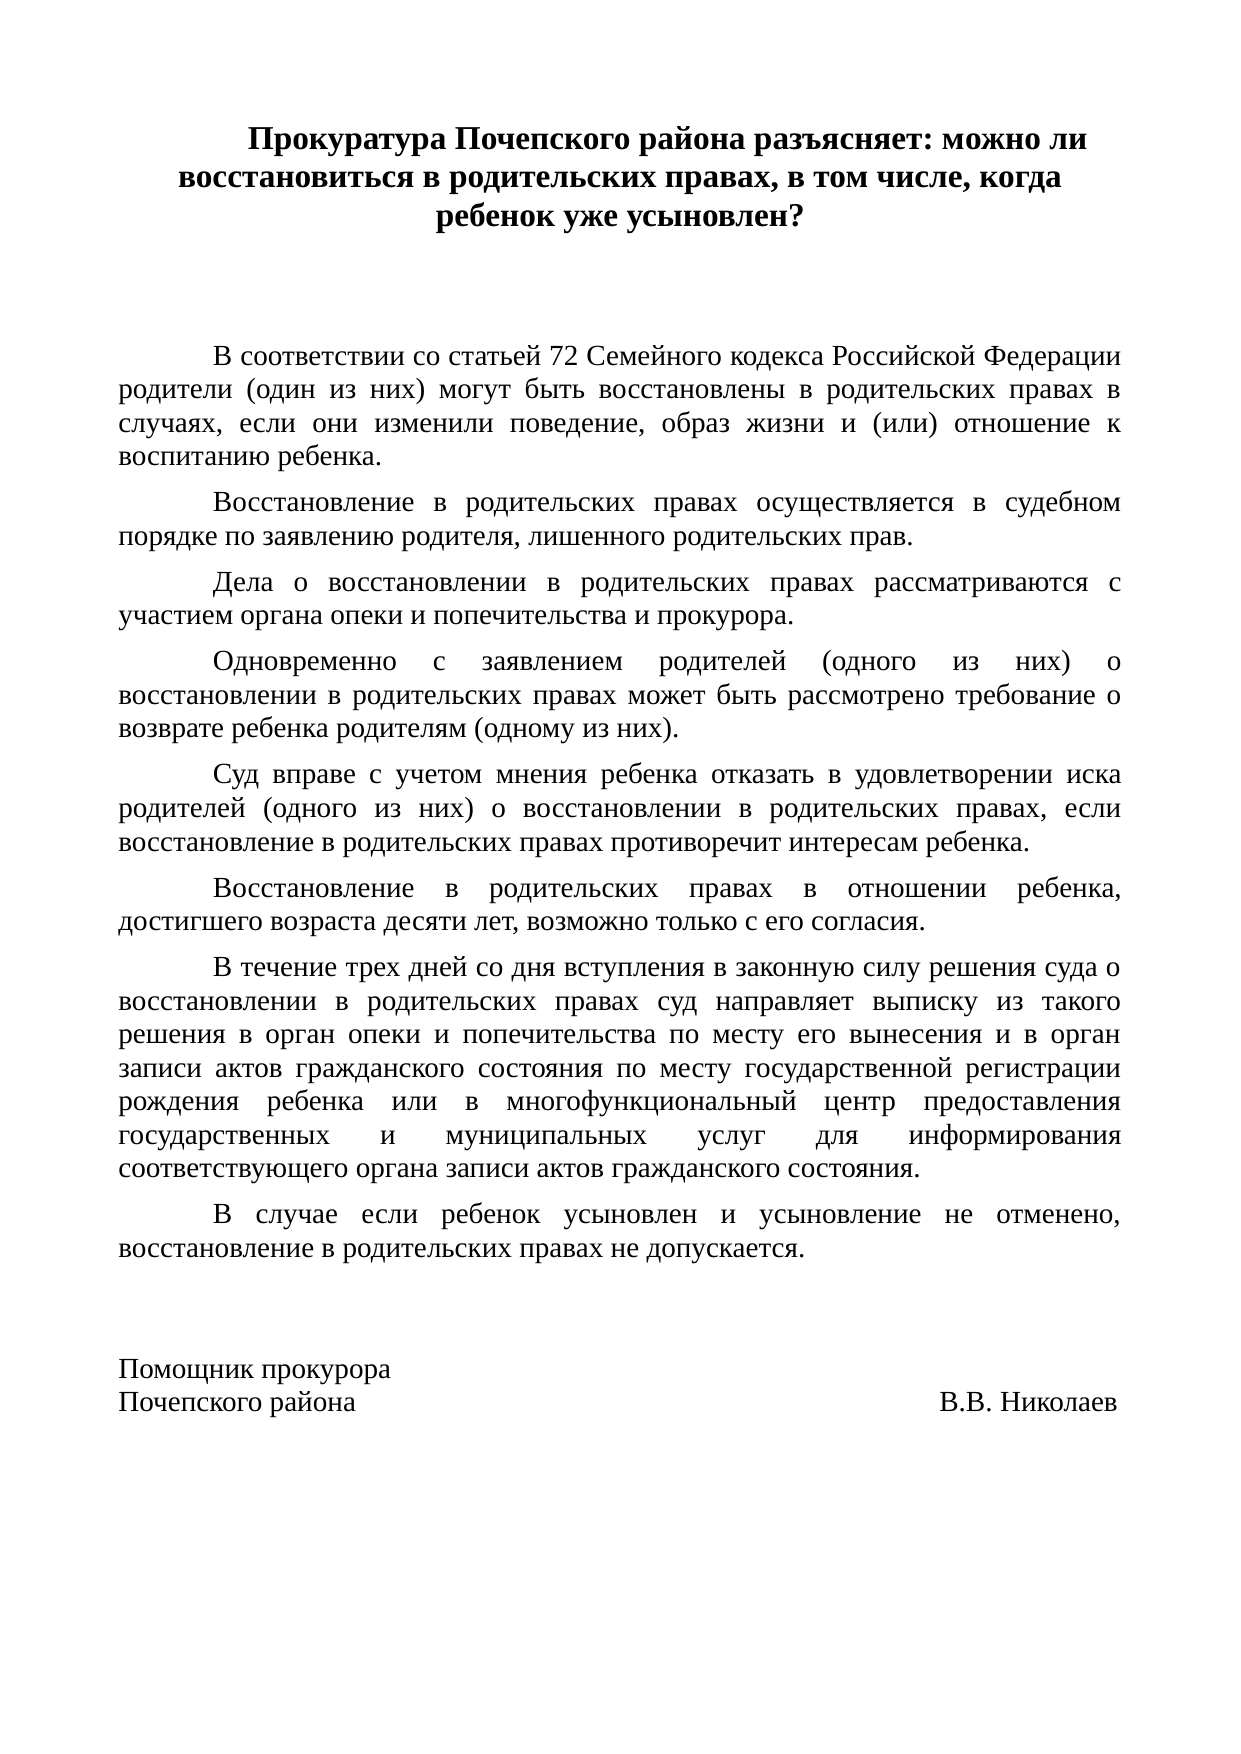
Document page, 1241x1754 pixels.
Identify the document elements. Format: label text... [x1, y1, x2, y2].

text Суд вправе с учетом мнения ребенка отказать в удовлетворении иска родителей (одного из них) о восстановлении в родительских правах, если восстановление в родительских правах противоречит интересам ребенка. [118, 757, 1122, 857]
text Восстановление в родительских правах в отношении ребенка, достигшего возраста десяти лет, возможно только с его согласия. [118, 870, 1122, 937]
text Восстановление в родительских правах осуществляется в судебном порядке по заявлению родителя, лишенного родительских прав. [118, 484, 1122, 551]
text В случае если ребенок усыновлен и усыновление не отменено, восстановление в родительских правах не допускается. [118, 1197, 1122, 1264]
text В соответствии со статьей 72 Семейного кодекса Российской Федерации родители (один из них) могут быть восстановлены в родительских правах в случаях, если они изменили поведение, образ жизни и (или) отношение к воспитанию ребенка. [118, 338, 1122, 472]
text В течение трех дней со дня вступления в законную силу решения суда о восстановлении в родительских правах суд направляет выписку из такого решения в орган опеки и попечительства по месту его вынесения и в орган записи актов гражданского состояния по месту государственной регистрации рождения ребенка или в многофункциональный центр предоставления государственных и муниципальных услуг для информирования соответствующего органа записи актов гражданского состояния. [118, 949, 1122, 1184]
text Дела о восстановлении в родительских правах рассматриваются с участием органа опеки и попечительства и прокурора. [118, 564, 1122, 631]
text Одновременно с заявлением родителей (одного из них) о восстановлении в родительских правах может быть рассмотрено требование о возврате ребенка родителям (одному из них). [118, 643, 1122, 744]
text Прокуратура Почепского района разъясняет: можно ли восстановиться в родительских правах, в том числе, когда ребенок уже усыновлен? [118, 118, 1122, 233]
text Почепского района В.В. Николаев [118, 1384, 1122, 1418]
text Помощник прокурора [118, 1351, 1122, 1384]
